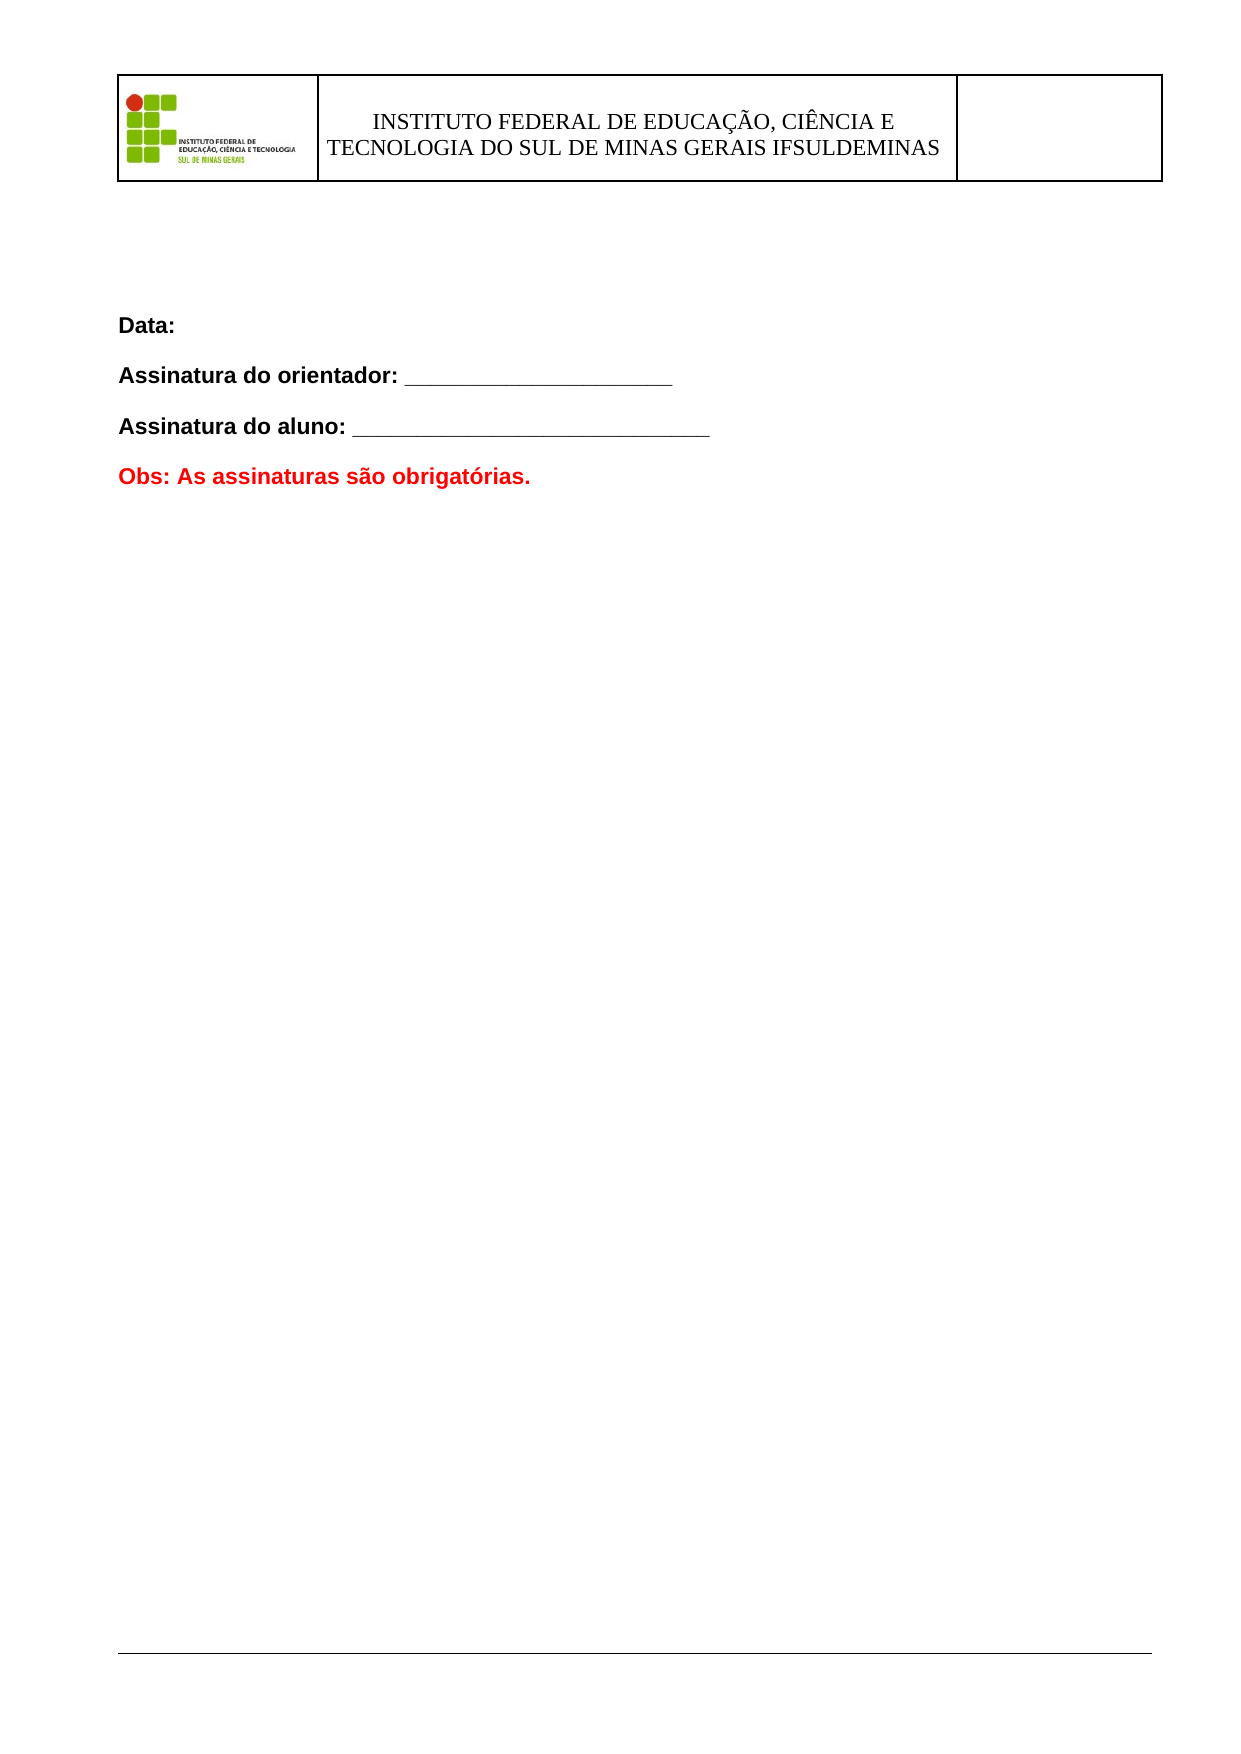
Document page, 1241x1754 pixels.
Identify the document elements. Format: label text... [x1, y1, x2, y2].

text Data: [118, 312, 1152, 338]
text Assinatura do aluno: ____________________________ [118, 413, 1152, 439]
text Assinatura do orientador: _____________________ [118, 362, 1152, 389]
text Obs: As assinaturas são obrigatórias. [118, 463, 1152, 489]
picture [121, 86, 306, 170]
